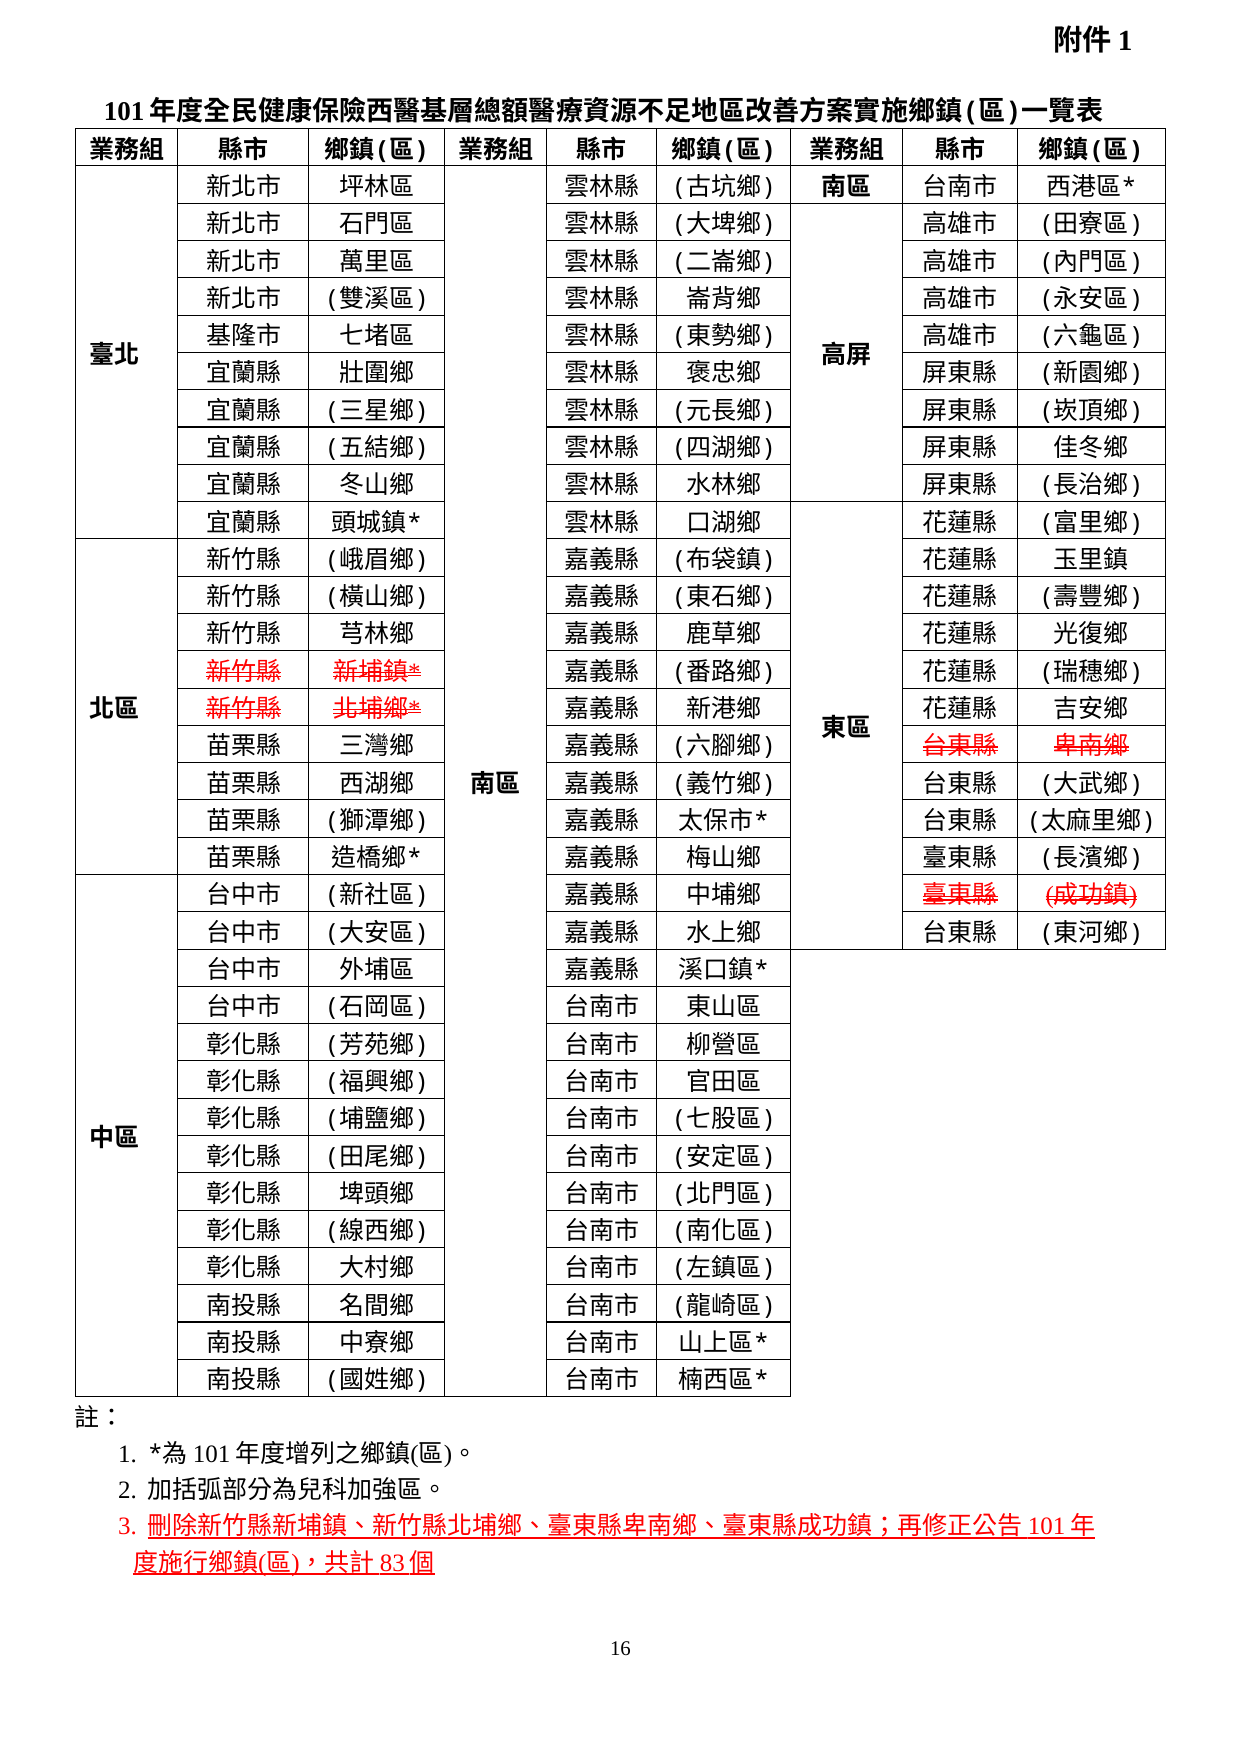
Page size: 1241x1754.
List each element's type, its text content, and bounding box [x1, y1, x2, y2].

table_cell 雲林縣 [547, 241, 656, 277]
table_cell 中埔鄉 [657, 875, 790, 911]
table_cell 南區 [791, 166, 902, 203]
table_cell 壯圍鄉 [309, 353, 444, 389]
table_cell 臺北 [76, 166, 177, 538]
table_cell 雲林縣 [547, 166, 656, 203]
table_cell 南區 [445, 166, 546, 1396]
table_cell 頭城鎮* [309, 502, 444, 538]
table_cell 石門區 [309, 204, 444, 240]
table_cell (四湖鄉) [657, 428, 790, 464]
table_cell 新北市 [178, 278, 308, 314]
table_cell 台中市 [178, 950, 308, 986]
table_cell 花蓮縣 [903, 651, 1017, 687]
table_cell (三星鄉) [309, 390, 444, 426]
table_cell 苗栗縣 [178, 726, 308, 762]
table_cell 苗栗縣 [178, 838, 308, 874]
table_cell (田寮區) [1018, 204, 1165, 240]
table_cell (龍崎區) [657, 1285, 790, 1321]
table_cell 水林鄉 [657, 465, 790, 501]
table_cell (二崙鄉) [657, 241, 790, 277]
table_cell (內門區) [1018, 241, 1165, 277]
table_cell 北埔鄉* [309, 689, 444, 725]
table_cell 台南市 [903, 166, 1017, 203]
table_cell 新北市 [178, 241, 308, 277]
table_cell (大埤鄉) [657, 204, 790, 240]
table_cell (獅潭鄉) [309, 800, 444, 837]
table_cell 台東縣 [903, 800, 1017, 837]
table_cell 宜蘭縣 [178, 353, 308, 389]
table_cell 花蓮縣 [903, 689, 1017, 725]
table_cell (壽豐鄉) [1018, 577, 1165, 613]
table_cell 台南市 [547, 1136, 656, 1172]
table_cell (布袋鎮) [657, 539, 790, 576]
table_cell 名間鄉 [309, 1285, 444, 1321]
table_cell 雲林縣 [547, 465, 656, 501]
table_cell (大武鄉) [1018, 763, 1165, 799]
table_cell 嘉義縣 [547, 651, 656, 687]
table_cell (成功鎮) [1018, 875, 1165, 911]
table_cell 嘉義縣 [547, 614, 656, 650]
table_cell 彰化縣 [178, 1136, 308, 1172]
table_cell 台南市 [547, 1360, 656, 1396]
table_cell (國姓鄉) [309, 1360, 444, 1396]
table_cell 三灣鄉 [309, 726, 444, 762]
table_cell (崁頂鄉) [1018, 390, 1165, 426]
table_header 鄉鎮(區) [657, 129, 790, 165]
table_cell (五結鄉) [309, 428, 444, 464]
table_cell 雲林縣 [547, 278, 656, 314]
table_cell 台南市 [547, 1323, 656, 1359]
table_cell 嘉義縣 [547, 800, 656, 837]
table_cell (六龜區) [1018, 316, 1165, 352]
table_cell (永安區) [1018, 278, 1165, 314]
table_cell (橫山鄉) [309, 577, 444, 613]
table_cell [791, 950, 1165, 1396]
table_cell 新埔鎮* [309, 651, 444, 687]
table_cell (福興鄉) [309, 1061, 444, 1098]
table_cell 東山區 [657, 987, 790, 1023]
text 101年度全民健康保險西醫基層總額醫療資源不足地區改善方案實施鄉鎮(區)一覽表 [103, 89, 1137, 128]
table_cell (富里鄉) [1018, 502, 1165, 538]
table_cell 彰化縣 [178, 1099, 308, 1135]
table_cell (新社區) [309, 875, 444, 911]
table_cell 新港鄉 [657, 689, 790, 725]
table_cell (東河鄉) [1018, 912, 1165, 948]
table_cell 高雄市 [903, 241, 1017, 277]
table_header 業務組 [791, 129, 902, 165]
table_cell 南投縣 [178, 1323, 308, 1359]
table_cell (長濱鄉) [1018, 838, 1165, 874]
table_cell 台南市 [547, 1211, 656, 1247]
table_cell 嘉義縣 [547, 838, 656, 874]
table_cell (瑞穗鄉) [1018, 651, 1165, 687]
table_cell 佳冬鄉 [1018, 428, 1165, 464]
table_cell 台南市 [547, 1173, 656, 1209]
table_cell 卑南鄉 [1018, 726, 1165, 762]
table_cell 芎林鄉 [309, 614, 444, 650]
table_cell 雲林縣 [547, 316, 656, 352]
table_cell 官田區 [657, 1061, 790, 1098]
table_cell 太保市* [657, 800, 790, 837]
table_cell 口湖鄉 [657, 502, 790, 538]
table_cell (田尾鄉) [309, 1136, 444, 1172]
table_cell 北區 [76, 539, 177, 874]
table_cell 臺東縣 [903, 838, 1017, 874]
table_cell (雙溪區) [309, 278, 444, 314]
table_cell 台東縣 [903, 763, 1017, 799]
text 註： [74, 1397, 1107, 1433]
table_cell 梅山鄉 [657, 838, 790, 874]
table_cell 溪口鎮* [657, 950, 790, 986]
table_cell 屏東縣 [903, 428, 1017, 464]
table_cell 台南市 [547, 1248, 656, 1284]
table_cell 彰化縣 [178, 1024, 308, 1060]
table_cell 高屏 [791, 204, 902, 501]
table_cell (長治鄉) [1018, 465, 1165, 501]
table_cell (東石鄉) [657, 577, 790, 613]
table_cell 南投縣 [178, 1285, 308, 1321]
table_cell (峨眉鄉) [309, 539, 444, 576]
table_cell 西港區* [1018, 166, 1165, 203]
table_cell (北門區) [657, 1173, 790, 1209]
table_cell 水上鄉 [657, 912, 790, 948]
table_cell 台中市 [178, 875, 308, 911]
table_cell (七股區) [657, 1099, 790, 1135]
table_cell (左鎮區) [657, 1248, 790, 1284]
table_header 業務組 [445, 129, 546, 165]
table_cell 東區 [791, 502, 902, 948]
table_cell (六腳鄉) [657, 726, 790, 762]
table_cell 鹿草鄉 [657, 614, 790, 650]
table_cell 七堵區 [309, 316, 444, 352]
table_header 縣市 [178, 129, 308, 165]
table_cell 嘉義縣 [547, 726, 656, 762]
table_cell (太麻里鄉) [1018, 800, 1165, 837]
table_cell 彰化縣 [178, 1211, 308, 1247]
table_cell 高雄市 [903, 278, 1017, 314]
table_header 縣市 [547, 129, 656, 165]
table_cell (大安區) [309, 912, 444, 948]
table_cell 台中市 [178, 912, 308, 948]
table_cell 坪林區 [309, 166, 444, 203]
table_cell 吉安鄉 [1018, 689, 1165, 725]
table_cell 新竹縣 [178, 651, 308, 687]
table_cell 新竹縣 [178, 577, 308, 613]
table_cell 南投縣 [178, 1360, 308, 1396]
table_cell 外埔區 [309, 950, 444, 986]
table_cell 褒忠鄉 [657, 353, 790, 389]
table_cell 台南市 [547, 1024, 656, 1060]
table_cell 台東縣 [903, 726, 1017, 762]
table_cell 基隆市 [178, 316, 308, 352]
table_cell (南化區) [657, 1211, 790, 1247]
table_header 鄉鎮(區) [309, 129, 444, 165]
table_cell 大村鄉 [309, 1248, 444, 1284]
table_cell 宜蘭縣 [178, 428, 308, 464]
table_cell 楠西區* [657, 1360, 790, 1396]
table_cell 屏東縣 [903, 390, 1017, 426]
text [1029, 20, 1157, 73]
table_cell 花蓮縣 [903, 577, 1017, 613]
table_cell 冬山鄉 [309, 465, 444, 501]
table_cell 中區 [76, 875, 177, 1396]
table_cell 苗栗縣 [178, 763, 308, 799]
table_cell 雲林縣 [547, 353, 656, 389]
table_header 業務組 [76, 129, 177, 165]
table_cell 萬里區 [309, 241, 444, 277]
table_cell 雲林縣 [547, 204, 656, 240]
table_cell 宜蘭縣 [178, 502, 308, 538]
list *為101年度增列之鄉鎮(區)。 [118, 1433, 1107, 1469]
table_cell 高雄市 [903, 204, 1017, 240]
table_header 鄉鎮(區) [1018, 129, 1165, 165]
list 刪除新竹縣新埔鎮、新竹縣北埔鄉、臺東縣卑南鄉、臺東縣成功鎮；再修正公告101年度施行鄉鎮(區)，共計83個 [118, 1506, 1107, 1578]
table_cell 造橋鄉* [309, 838, 444, 874]
table_cell 高雄市 [903, 316, 1017, 352]
table_cell 雲林縣 [547, 428, 656, 464]
table_cell (元長鄉) [657, 390, 790, 426]
table_cell 新北市 [178, 204, 308, 240]
list 加括弧部分為兒科加強區。 [118, 1469, 1107, 1506]
table_cell 嘉義縣 [547, 577, 656, 613]
table_cell (番路鄉) [657, 651, 790, 687]
table_cell 彰化縣 [178, 1248, 308, 1284]
table_cell (芳苑鄉) [309, 1024, 444, 1060]
table_cell 花蓮縣 [903, 539, 1017, 576]
table_cell 嘉義縣 [547, 912, 656, 948]
table_cell 台東縣 [903, 912, 1017, 948]
table_cell 屏東縣 [903, 353, 1017, 389]
table_cell 嘉義縣 [547, 763, 656, 799]
table_cell 台南市 [547, 987, 656, 1023]
table_cell (線西鄉) [309, 1211, 444, 1247]
table_cell 花蓮縣 [903, 502, 1017, 538]
table_cell 中寮鄉 [309, 1323, 444, 1359]
table_cell 西湖鄉 [309, 763, 444, 799]
table_cell (古坑鄉) [657, 166, 790, 203]
table_cell 嘉義縣 [547, 689, 656, 725]
table_cell 新竹縣 [178, 614, 308, 650]
table_cell 臺東縣 [903, 875, 1017, 911]
table_cell 崙背鄉 [657, 278, 790, 314]
table_cell 埤頭鄉 [309, 1173, 444, 1209]
table_cell 嘉義縣 [547, 875, 656, 911]
table_cell (埔鹽鄉) [309, 1099, 444, 1135]
table_cell 台南市 [547, 1285, 656, 1321]
table_cell 苗栗縣 [178, 800, 308, 837]
table_cell 宜蘭縣 [178, 465, 308, 501]
table_cell (新園鄉) [1018, 353, 1165, 389]
table_cell 雲林縣 [547, 502, 656, 538]
table_cell 台南市 [547, 1099, 656, 1135]
table_cell 台中市 [178, 987, 308, 1023]
table_cell (義竹鄉) [657, 763, 790, 799]
table_cell 新竹縣 [178, 689, 308, 725]
table_cell 嘉義縣 [547, 950, 656, 986]
table_cell 屏東縣 [903, 465, 1017, 501]
text 附件1 [1044, 27, 1142, 56]
table_cell 彰化縣 [178, 1061, 308, 1098]
table_cell 嘉義縣 [547, 539, 656, 576]
table_cell 柳營區 [657, 1024, 790, 1060]
table_header 縣市 [903, 129, 1017, 165]
table_cell 新竹縣 [178, 539, 308, 576]
table_cell 新北市 [178, 166, 308, 203]
table_cell 台南市 [547, 1061, 656, 1098]
table_cell 宜蘭縣 [178, 390, 308, 426]
table_cell (石岡區) [309, 987, 444, 1023]
table_cell 雲林縣 [547, 390, 656, 426]
table_cell 玉里鎮 [1018, 539, 1165, 576]
table_cell 山上區* [657, 1323, 790, 1359]
table_cell 花蓮縣 [903, 614, 1017, 650]
table_cell (東勢鄉) [657, 316, 790, 352]
table_cell 彰化縣 [178, 1173, 308, 1209]
table_cell (安定區) [657, 1136, 790, 1172]
table_cell 光復鄉 [1018, 614, 1165, 650]
